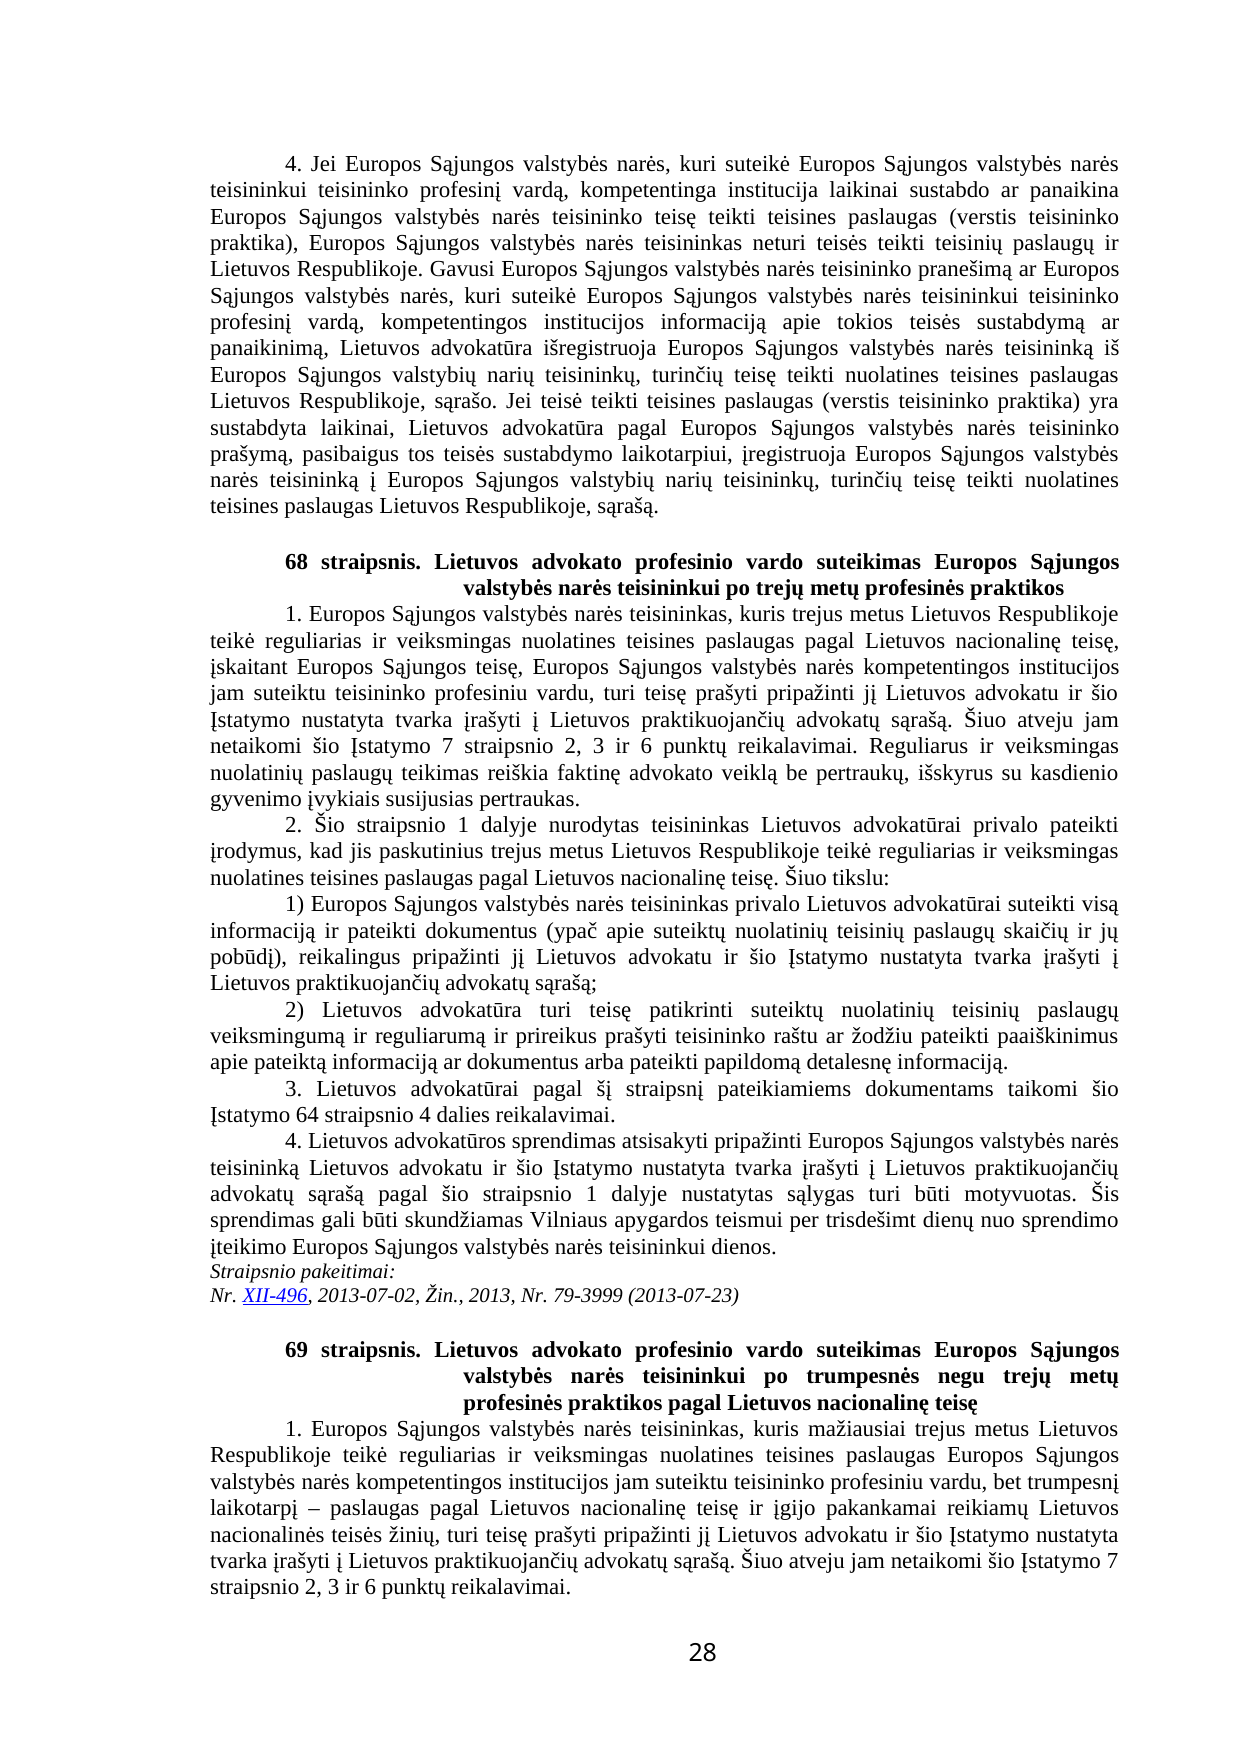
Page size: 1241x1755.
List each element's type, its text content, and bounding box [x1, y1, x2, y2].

text 4. Lietuvos advokatūros sprendimas atsisakyti pripažinti Europos Sąjungos valstybės narės teisininką Lietuvos advokatu ir šio Įstatymo nustatyta tvarka įrašyti į Lietuvos praktikuojančių advokatų sąrašą pagal šio straipsnio 1 dalyje nustatytas sąlygas turi būti motyvuotas. Šis sprendimas gali būti skundžiamas Vilniaus apygardos teismui per trisdešimt dienų nuo sprendimo įteikimo Europos Sąjungos valstybės narės teisininkui dienos. [210, 1127, 1120, 1259]
text 68 straipsnis. Lietuvos advokato profesinio vardo suteikimas Europos Sąjungos valstybės narės teisininkui po trejų metų profesinės praktikos [285, 548, 1120, 600]
text 1. Europos Sąjungos valstybės narės teisininkas, kuris mažiausiai trejus metus Lietuvos Respublikoje teikė reguliarias ir veiksmingas nuolatines teisines paslaugas Europos Sąjungos valstybės narės kompetentingos institucijos jam suteiktu teisininko profesiniu vardu, bet trumpesnį laikotarpį – paslaugas pagal Lietuvos nacionalinę teisę ir įgijo pakankamai reikiamų Lietuvos nacionalinės teisės žinių, turi teisę prašyti pripažinti jį Lietuvos advokatu ir šio Įstatymo nustatyta tvarka įrašyti į Lietuvos praktikuojančių advokatų sąrašą. Šiuo atveju jam netaikomi šio Įstatymo 7 straipsnio 2, 3 ir 6 punktų reikalavimai. [210, 1415, 1120, 1600]
text 1. Europos Sąjungos valstybės narės teisininkas, kuris trejus metus Lietuvos Respublikoje teikė reguliarias ir veiksmingas nuolatines teisines paslaugas pagal Lietuvos nacionalinę teisę, įskaitant Europos Sąjungos teisę, Europos Sąjungos valstybės narės kompetentingos institucijos jam suteiktu teisininko profesiniu vardu, turi teisę prašyti pripažinti jį Lietuvos advokatu ir šio Įstatymo nustatyta tvarka įrašyti į Lietuvos praktikuojančių advokatų sąrašą. Šiuo atveju jam netaikomi šio Įstatymo 7 straipsnio 2, 3 ir 6 punktų reikalavimai. Reguliarus ir veiksmingas nuolatinių paslaugų teikimas reiškia faktinę advokato veiklą be pertraukų, išskyrus su kasdienio gyvenimo įvykiais susijusias pertraukas. [210, 600, 1120, 811]
text 1) Europos Sąjungos valstybės narės teisininkas privalo Lietuvos advokatūrai suteikti visą informaciją ir pateikti dokumentus (ypač apie suteiktų nuolatinių teisinių paslaugų skaičių ir jų pobūdį), reikalingus pripažinti jį Lietuvos advokatu ir šio Įstatymo nustatyta tvarka įrašyti į Lietuvos praktikuojančių advokatų sąrašą; [210, 890, 1120, 996]
text Straipsnio pakeitimai: [210, 1259, 1120, 1283]
text Nr. XII-496, 2013-07-02, Žin., 2013, Nr. 79-3999 (2013-07-23) [210, 1283, 1120, 1307]
text 2. Šio straipsnio 1 dalyje nurodytas teisininkas Lietuvos advokatūrai privalo pateikti įrodymus, kad jis paskutinius trejus metus Lietuvos Respublikoje teikė reguliarias ir veiksmingas nuolatines teisines paslaugas pagal Lietuvos nacionalinę teisę. Šiuo tikslu: [210, 811, 1120, 890]
text 2) Lietuvos advokatūra turi teisę patikrinti suteiktų nuolatinių teisinių paslaugų veiksmingumą ir reguliarumą ir prireikus prašyti teisininko raštu ar žodžiu pateikti paaiškinimus apie pateiktą informaciją ar dokumentus arba pateikti papildomą detalesnę informaciją. [210, 996, 1120, 1075]
text 69 straipsnis. Lietuvos advokato profesinio vardo suteikimas Europos Sąjungos valstybės narės teisininkui po trumpesnės negu trejų metų profesinės praktikos pagal Lietuvos nacionalinę teisę [285, 1336, 1120, 1415]
text 4. Jei Europos Sąjungos valstybės narės, kuri suteikė Europos Sąjungos valstybės narės teisininkui teisininko profesinį vardą, kompetentinga institucija laikinai sustabdo ar panaikina Europos Sąjungos valstybės narės teisininko teisę teikti teisines paslaugas (verstis teisininko praktika), Europos Sąjungos valstybės narės teisininkas neturi teisės teikti teisinių paslaugų ir Lietuvos Respublikoje. Gavusi Europos Sąjungos valstybės narės teisininko pranešimą ar Europos Sąjungos valstybės narės, kuri suteikė Europos Sąjungos valstybės narės teisininkui teisininko profesinį vardą, kompetentingos institucijos informaciją apie tokios teisės sustabdymą ar panaikinimą, Lietuvos advokatūra išregistruoja Europos Sąjungos valstybės narės teisininką iš Europos Sąjungos valstybių narių teisininkų, turinčių teisę teikti nuolatines teisines paslaugas Lietuvos Respublikoje, sąrašo. Jei teisė teikti teisines paslaugas (verstis teisininko praktika) yra sustabdyta laikinai, Lietuvos advokatūra pagal Europos Sąjungos valstybės narės teisininko prašymą, pasibaigus tos teisės sustabdymo laikotarpiui, įregistruoja Europos Sąjungos valstybės narės teisininką į Europos Sąjungos valstybių narių teisininkų, turinčių teisę teikti nuolatines teisines paslaugas Lietuvos Respublikoje, sąrašą. [210, 150, 1120, 519]
text 3. Lietuvos advokatūrai pagal šį straipsnį pateikiamiems dokumentams taikomi šio Įstatymo 64 straipsnio 4 dalies reikalavimai. [210, 1075, 1120, 1127]
